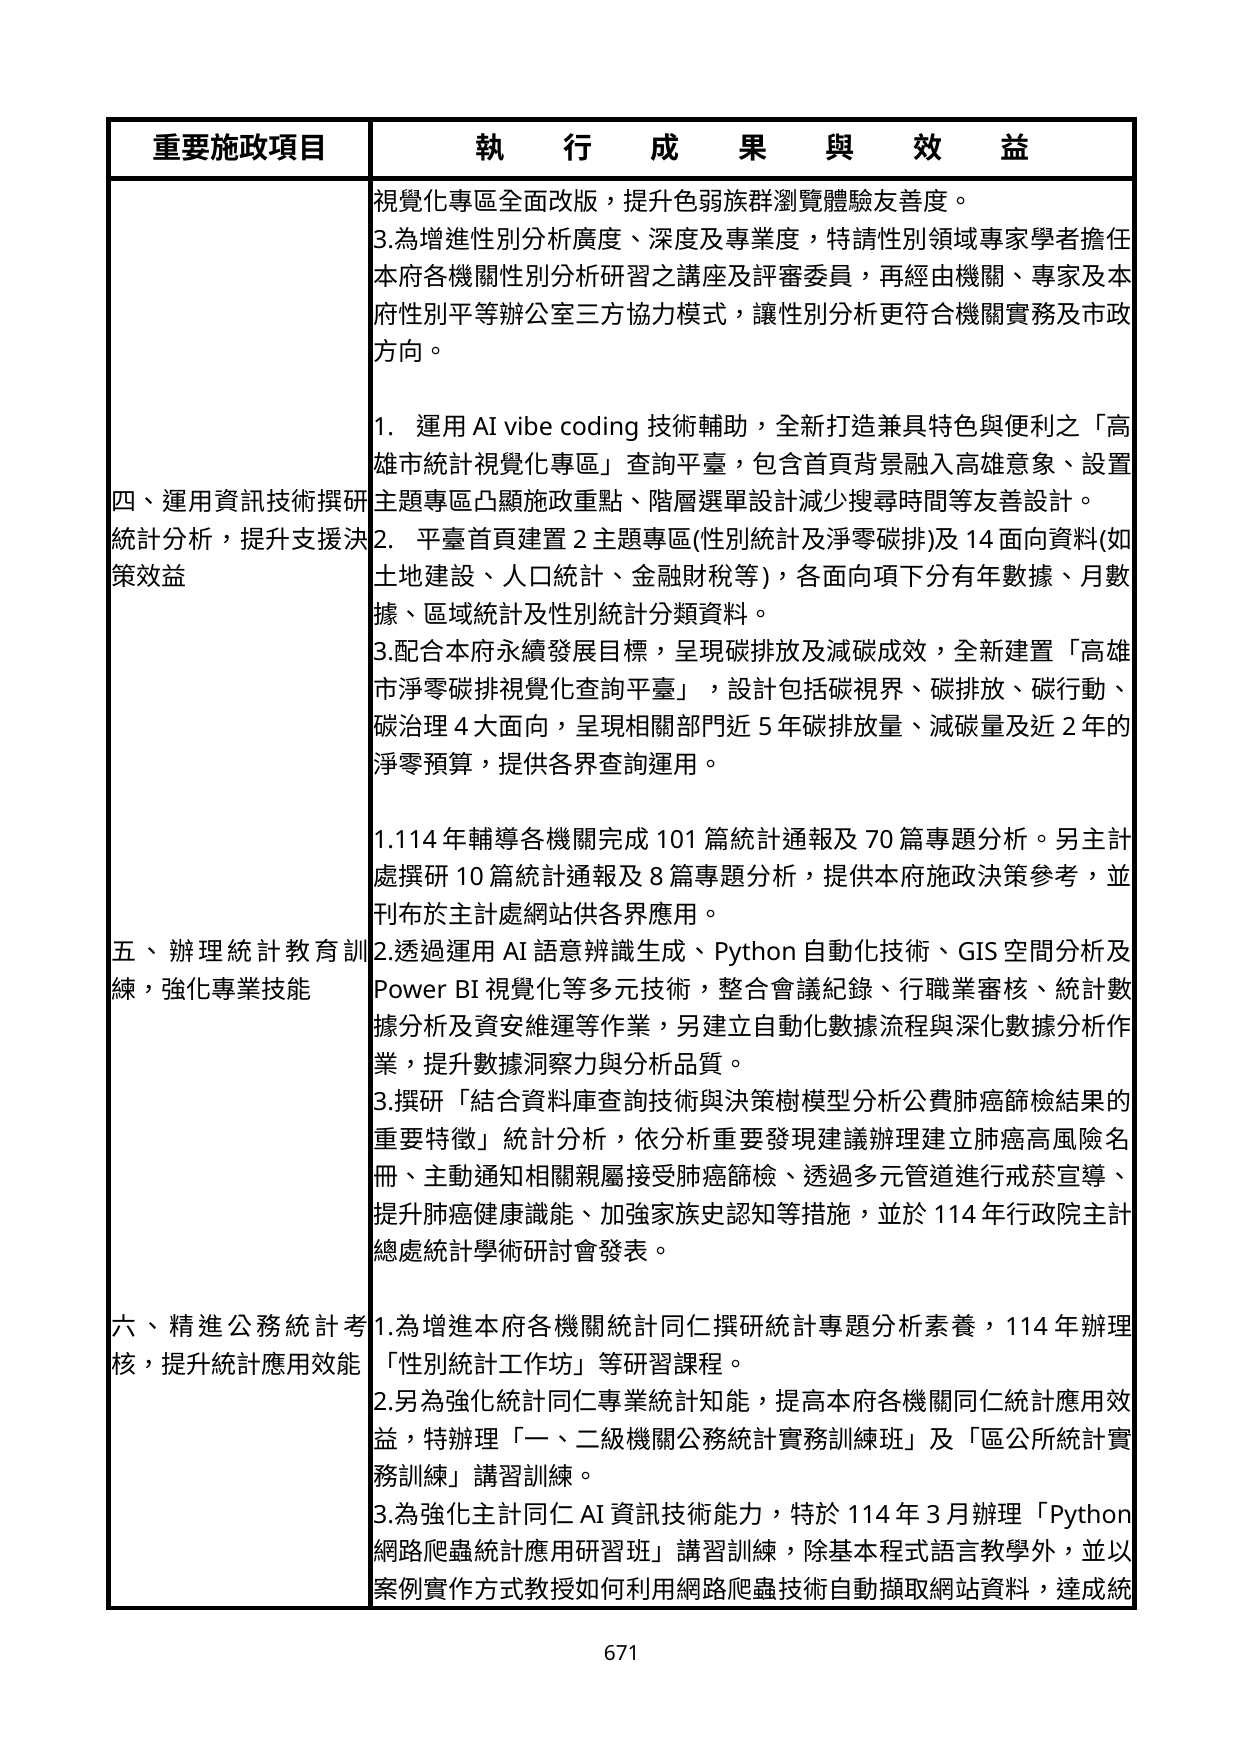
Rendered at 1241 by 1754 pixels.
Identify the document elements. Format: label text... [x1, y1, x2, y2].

table_header 重要施政項目 [111, 122, 368, 176]
table_cell 四、運用資訊技術撰研統計分析，提升支援決策效益 五、辦理統計教育訓練，強化專業技能 六、精進公務統計考核，提升統計應用效能 [111, 181, 368, 1606]
table_header 執 行 成 果 與 效 益 [373, 122, 1132, 176]
table_cell 視覺化專區全面改版，提升色弱族群瀏覽體驗友善度。 3.為增進性別分析廣度、深度及專業度，特請性別領域專家學者擔任本府各機關性別分析研習之講座及評審委員，再經由機關、專家及本府性別平等辦公室三方協力模式，讓性別分析更符合機關實務及市政方向。 1. 運用AI vibe coding 技術輔助，全新打造兼具特色與便利之「高雄市統計視覺化專區」查詢平臺，包含首頁背景融入高雄意象、設置主題專區凸顯施政重點、階層選單設計減少搜尋時間等友善設計。 2. 平臺首頁建置2主題專區(性別統計及淨零碳排)及14面向資料(如土地建設、人口統計、金融財稅等)，各面向項下分有年數據、月數據、區域統計及性別統計分類資料。 3.配合本府永續發展目標，呈現碳排放及減碳成效，全新建置「高雄市淨零碳排視覺化查詢平臺」，設計包括碳視界、碳排放、碳行動、碳治理4大面向，呈現相關部門近5年碳排放量、減碳量及近2年的淨零預算，提供各界查詢運用。 1.114年輔導各機關完成101篇統計通報及70篇專題分析。另主計處撰研10篇統計通報及8篇專題分析，提供本府施政決策參考，並刊布於主計處網站供各界應用。 2.透過運用AI語意辨識生成、Python自動化技術、GIS空間分析及Power BI視覺化等多元技術，整合會議紀錄、行職業審核、統計數據分析及資安維運等作業，另建立自動化數據流程與深化數據分析作業，提升數據洞察力與分析品質。 3.撰研「結合資料庫查詢技術與決策樹模型分析公費肺癌篩檢結果的重要特徵」統計分析，依分析重要發現建議辦理建立肺癌高風險名冊、主動通知相關親屬接受肺癌篩檢、透過多元管道進行戒菸宣導、提升肺癌健康識能、加強家族史認知等措施，並於114年行政院主計總處統計學術研討會發表。 1.為增進本府各機關統計同仁撰研統計專題分析素養，114年辦理「性別統計工作坊」等研習課程。 2.另為強化統計同仁專業統計知能，提高本府各機關同仁統計應用效益，特辦理「一、二級機關公務統計實務訓練班」及「區公所統計實務訓練」講習訓練。 3.為強化主計同仁AI資訊技術能力，特於114年3月辦理「Python網路爬蟲統計應用研習班」講習訓練，除基本程式語言教學外，並以案例實作方式教授如何利用網路爬蟲技術自動擷取網站資料，達成統 [373, 181, 1132, 1606]
